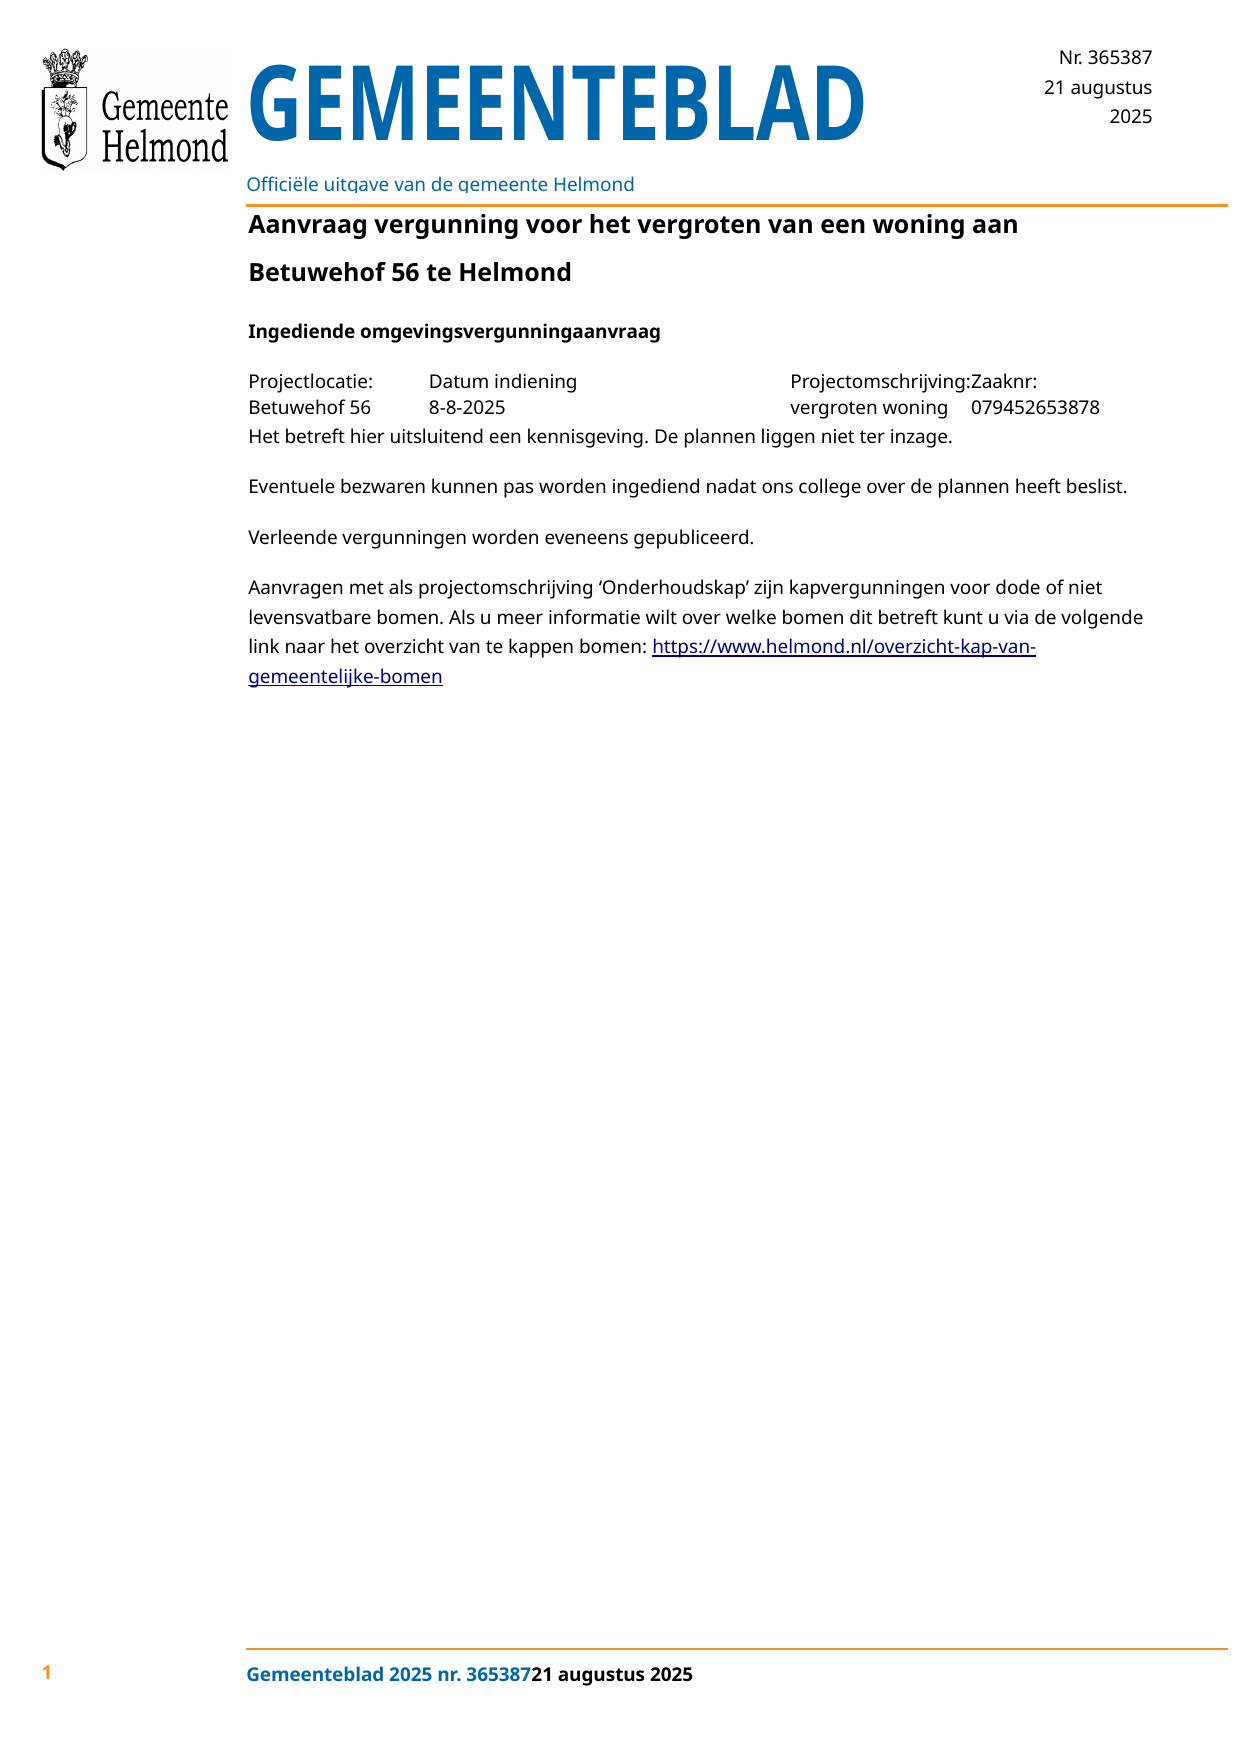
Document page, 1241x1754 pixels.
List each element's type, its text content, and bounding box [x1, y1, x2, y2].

table_header Zaaknr: [971, 369, 1152, 394]
table_cell vergroten woning [790, 394, 971, 420]
text Verleende vergunningen worden eveneens gepubliceerd. [248, 524, 1152, 550]
table_header [609, 369, 790, 394]
text Het betreft hier uitsluitend een kennisgeving. De plannen liggen niet ter inzage. [248, 423, 1152, 449]
text Ingediende omgevingsvergunningaanvraag [248, 318, 1152, 344]
table_cell Betuwehof 56 [248, 394, 429, 420]
table_header Datum indiening [429, 369, 609, 394]
text Aanvraag vergunning voor het vergroten van een woning aan Betuwehof 56 te Helmond [248, 207, 1152, 288]
table_cell 079452653878 [971, 394, 1152, 420]
text Aanvragen met als projectomschrijving ‘Onderhoudskap’ zijn kapvergunningen voor dode of niet levensvatbare bomen. Als u meer informatie wilt over welke bomen dit betreft kunt u via de volgende link naar het overzicht van te kappen bomen: https://www.helmond.nl/overzicht-kap-van-gemeentelijke-bomen [248, 574, 1152, 689]
picture [41, 47, 231, 172]
text Eventuele bezwaren kunnen pas worden ingediend nadat ons college over de plannen heeft beslist. [248, 473, 1152, 499]
table_header Projectlocatie: [248, 369, 429, 394]
table_cell [609, 394, 790, 420]
table_cell 8-8-2025 [429, 394, 609, 420]
table_header Projectomschrijving: [790, 369, 971, 394]
